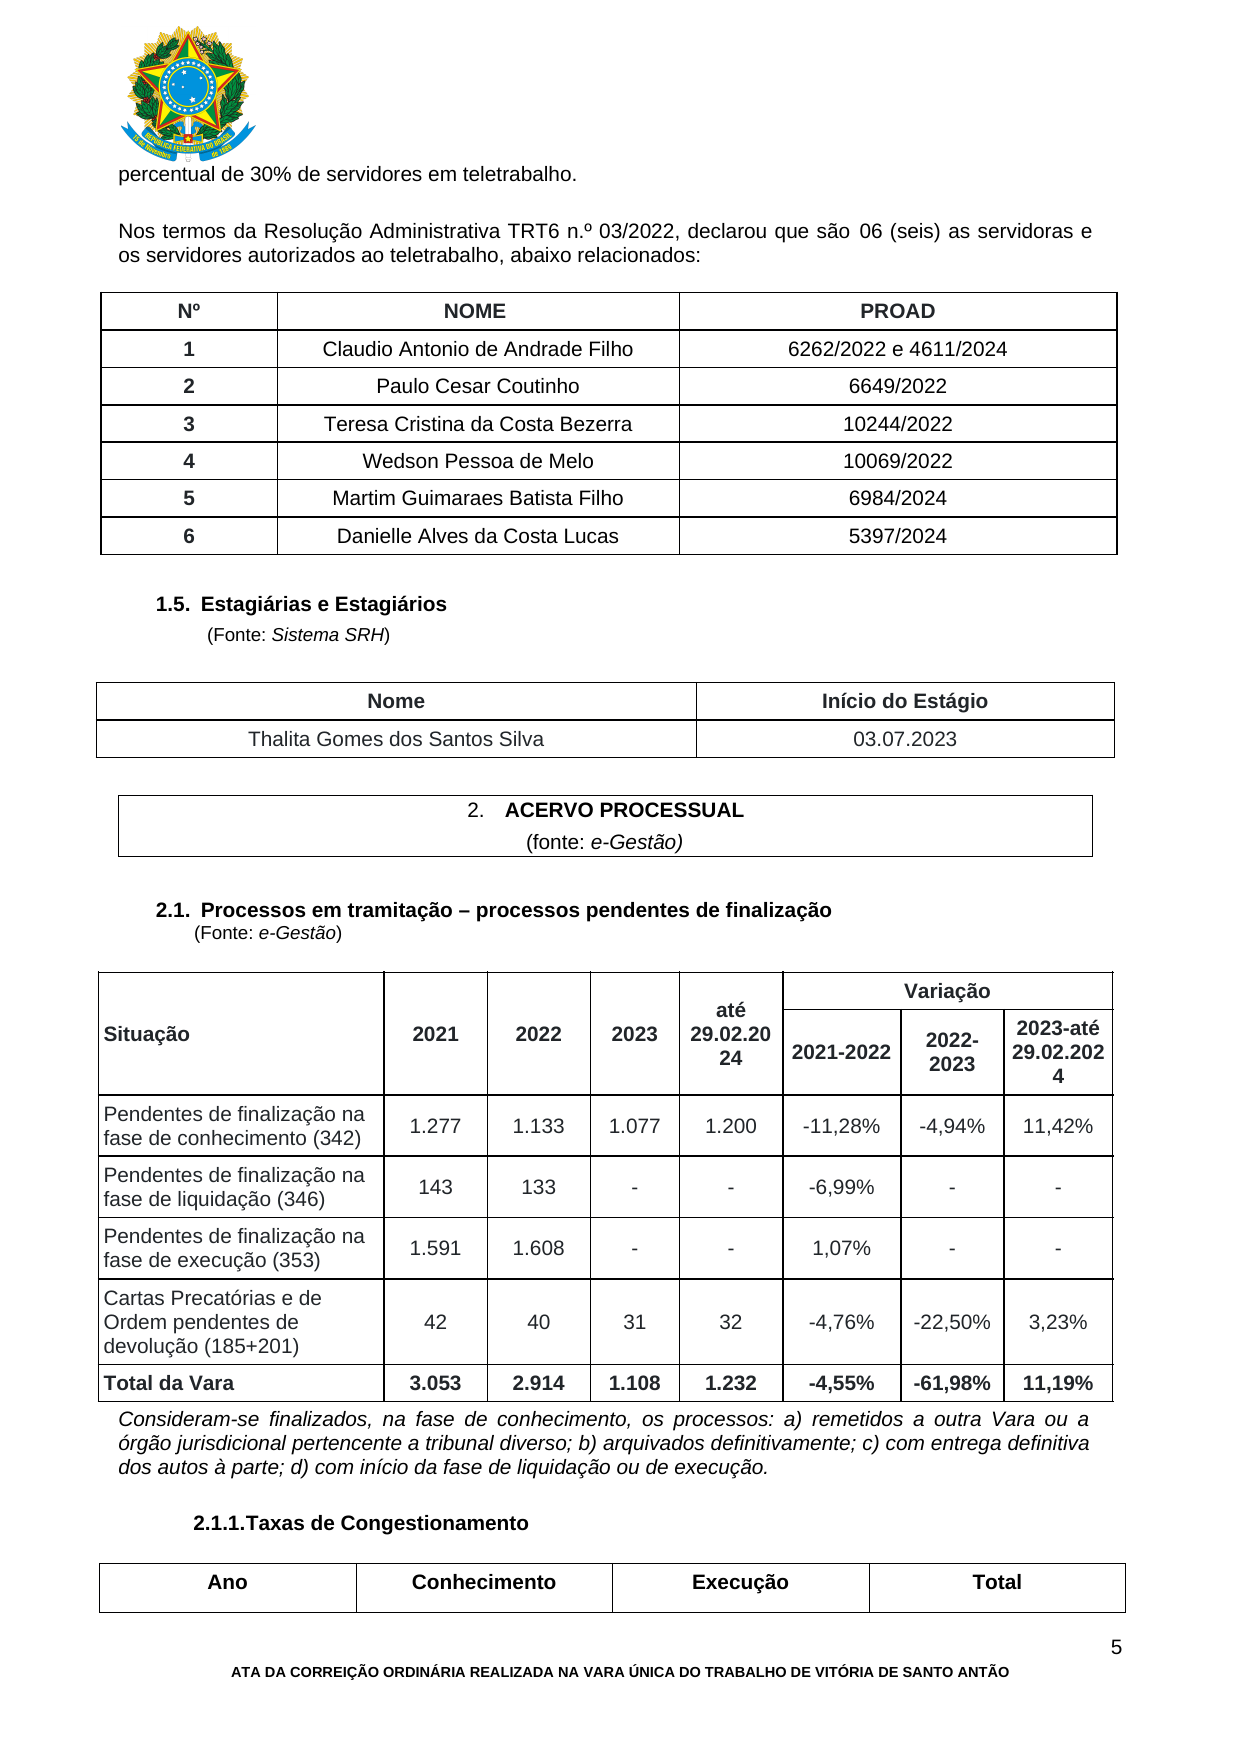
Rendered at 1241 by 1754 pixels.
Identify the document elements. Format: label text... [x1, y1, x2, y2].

table_cell Cartas Precatórias e de Ordem pendentes de devolução (185+201) [99, 1280, 118, 1363]
table_header Situação [99, 973, 118, 1094]
table_cell 3 [102, 406, 118, 441]
table_cell Total da Vara [99, 1365, 118, 1401]
table_header Execução [613, 1583, 869, 1612]
table_cell 2 [102, 368, 118, 404]
table_cell Pendentes de finalização na fase de execução (353) [99, 1218, 118, 1278]
table_cell 1 [102, 331, 118, 366]
table_header Ano [100, 1564, 356, 1612]
table_cell Pendentes de finalização na fase de conhecimento (342) [99, 1096, 118, 1155]
table_cell Pendentes de finalização na fase de liquidação (346) [99, 1157, 118, 1217]
table_header Conhecimento [357, 1583, 612, 1612]
table_cell 6 [102, 518, 118, 553]
table_cell Thalita Gomes dos Santos Silva [97, 721, 118, 757]
table_cell 4 [102, 443, 118, 479]
table_header Nº [102, 293, 118, 329]
table_header Nome [97, 683, 118, 719]
table_header Total [870, 1564, 1125, 1612]
table_cell 5 [102, 480, 118, 516]
text Segundo informado pelo Diretor de Secretaria no questionário pré-correicional, está sendo observado o percentual de 30% de servidores em teletrabalho. [118, 115, 1093, 163]
